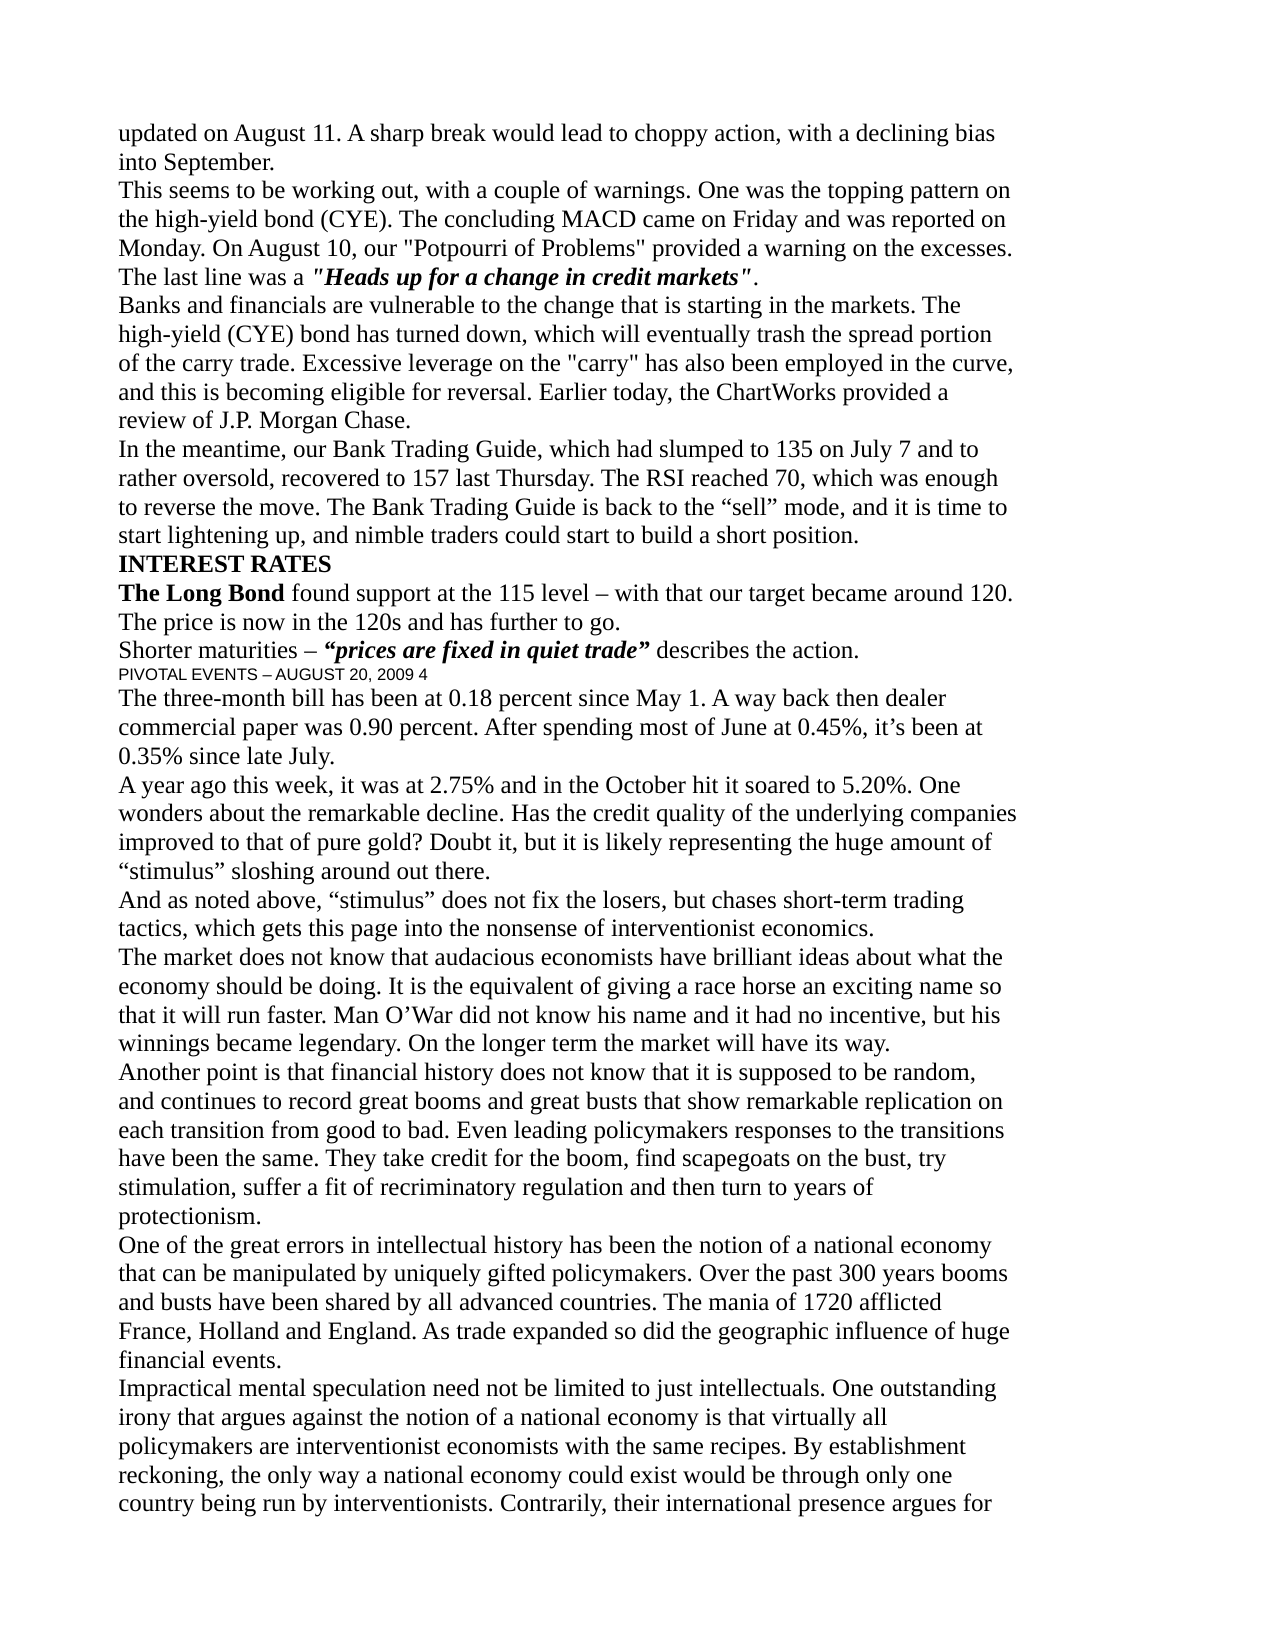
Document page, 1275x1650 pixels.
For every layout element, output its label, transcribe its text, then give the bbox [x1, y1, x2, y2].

text irony that argues against the notion of a national economy is that virtually all [118, 1402, 1157, 1431]
text each transition from good to bad. Even leading policymakers responses to the transitions [118, 1115, 1157, 1143]
text INTEREST RATES [118, 549, 1157, 578]
text into September. [118, 147, 1157, 176]
text financial events. [118, 1345, 1157, 1373]
text review of J.P. Morgan Chase. [118, 406, 1157, 434]
text economy should be doing. It is the equivalent of giving a race horse an exciting name so [118, 971, 1157, 1000]
text PIVOTAL EVENTS – AUGUST 20, 2009 4 [118, 664, 1157, 683]
text One of the great errors in intellectual history has been the notion of a national economy [118, 1230, 1157, 1258]
text 0.35% since late July. [118, 741, 1157, 770]
text that can be manipulated by uniquely gifted policymakers. Over the past 300 years booms [118, 1258, 1157, 1287]
text This seems to be working out, with a couple of warnings. One was the topping pattern on [118, 176, 1157, 204]
text wonders about the remarkable decline. Has the credit quality of the underlying companies [118, 798, 1157, 827]
text The Long Bond found support at the 115 level – with that our target became around 120. [118, 578, 1157, 607]
text Monday. On August 10, our "Potpourri of Problems" provided a warning on the excesses. [118, 233, 1157, 262]
text Another point is that financial history does not know that it is supposed to be random, [118, 1057, 1157, 1086]
text updated on August 11. A sharp break would lead to choppy action, with a declining bias [118, 118, 1157, 147]
text country being run by interventionists. Contrarily, their international presence argues for [118, 1488, 1157, 1517]
text The last line was a "Heads up for a change in credit markets". [118, 262, 1157, 291]
text France, Holland and England. As trade expanded so did the geographic influence of huge [118, 1316, 1157, 1345]
text have been the same. They take credit for the boom, find scapegoats on the bust, try [118, 1143, 1157, 1172]
text and this is becoming eligible for reversal. Earlier today, the ChartWorks provided a [118, 377, 1157, 406]
text the high-yield bond (CYE). The concluding MACD came on Friday and was reported on [118, 204, 1157, 233]
text In the meantime, our Bank Trading Guide, which had slumped to 135 on July 7 and to [118, 434, 1157, 463]
text Banks and financials are vulnerable to the change that is starting in the markets. The [118, 291, 1157, 319]
text start lightening up, and nimble traders could start to build a short position. [118, 521, 1157, 549]
text high-yield (CYE) bond has turned down, which will eventually trash the spread portion [118, 319, 1157, 348]
text Shorter maturities – “prices are fixed in quiet trade” describes the action. [118, 636, 1157, 664]
text The three-month bill has been at 0.18 percent since May 1. A way back then dealer [118, 683, 1157, 712]
text “stimulus” sloshing around out there. [118, 856, 1157, 885]
text to reverse the move. The Bank Trading Guide is back to the “sell” mode, and it is time to [118, 492, 1157, 521]
text stimulation, suffer a fit of recriminatory regulation and then turn to years of [118, 1172, 1157, 1201]
text tactics, which gets this page into the nonsense of interventionist economics. [118, 913, 1157, 942]
text commercial paper was 0.90 percent. After spending most of June at 0.45%, it’s been at [118, 712, 1157, 741]
text The price is now in the 120s and has further to go. [118, 607, 1157, 636]
text and busts have been shared by all advanced countries. The mania of 1720 afflicted [118, 1287, 1157, 1316]
text protectionism. [118, 1201, 1157, 1230]
text Impractical mental speculation need not be limited to just intellectuals. One outstanding [118, 1373, 1157, 1402]
text of the carry trade. Excessive leverage on the "carry" has also been employed in the curve, [118, 348, 1157, 377]
text winnings became legendary. On the longer term the market will have its way. [118, 1028, 1157, 1057]
text reckoning, the only way a national economy could exist would be through only one [118, 1460, 1157, 1488]
text A year ago this week, it was at 2.75% and in the October hit it soared to 5.20%. One [118, 770, 1157, 798]
text rather oversold, recovered to 157 last Thursday. The RSI reached 70, which was enough [118, 463, 1157, 492]
text And as noted above, “stimulus” does not fix the losers, but chases short-term trading [118, 885, 1157, 913]
text that it will run faster. Man O’War did not know his name and it had no incentive, but his [118, 1000, 1157, 1028]
text improved to that of pure gold? Doubt it, but it is likely representing the huge amount of [118, 827, 1157, 856]
text policymakers are interventionist economists with the same recipes. By establishment [118, 1431, 1157, 1460]
text The market does not know that audacious economists have brilliant ideas about what the [118, 942, 1157, 971]
text and continues to record great booms and great busts that show remarkable replication on [118, 1086, 1157, 1115]
